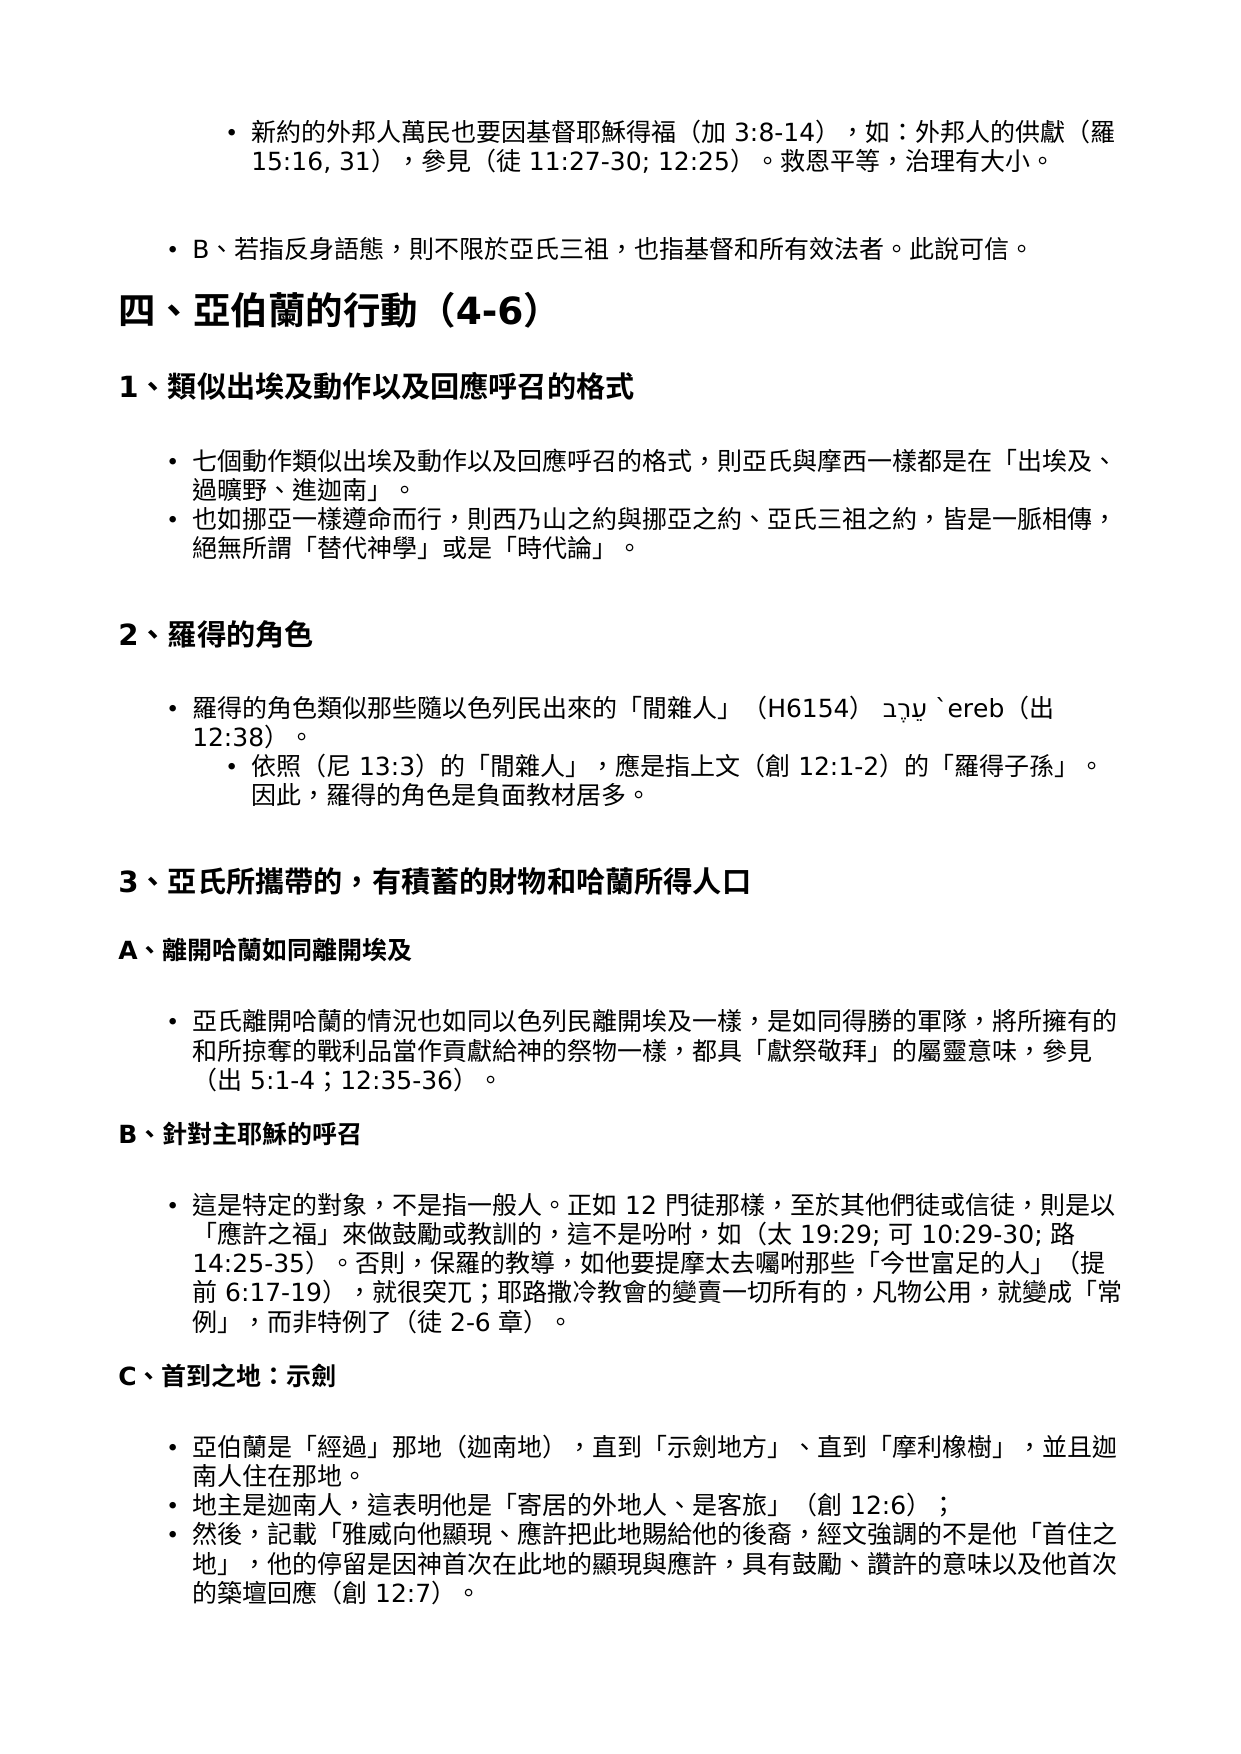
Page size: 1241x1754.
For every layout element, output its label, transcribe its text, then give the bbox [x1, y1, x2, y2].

list 這是特定的對象，不是指一般人。正如 12 門徒那樣，至於其他們徒或信徒，則是以「應許之福」來做鼓勵或教訓的，這不是吩咐，如（太 19:29; 可 10:29-30; 路 14:25-35）。否則，保羅的教導，如他要提摩太去囑咐那些「今世富足的人」（提前 6:17-19），就很突兀；耶路撒冷教會的變賣一切所有的，凡物公用，就變成「常例」，而非特例了（徒 2-6 章）。 [177, 1191, 1122, 1337]
list 新約的外邦人萬民也要因基督耶穌得福（加 3:8-14），如：外邦人的供獻（羅 15:16, 31），參見（徒 11:27-30; 12:25）。救恩平等，治理有大小。 [236, 118, 1122, 176]
subtitle C、首到之地：示劍 [118, 1362, 1122, 1391]
subtitle 四、亞伯蘭的行動（4-6） [118, 289, 1122, 333]
subtitle 1、類似出埃及動作以及回應呼召的格式 [118, 371, 1122, 405]
list 七個動作類似出埃及動作以及回應呼召的格式，則亞氏與摩西一樣都是在「出埃及、過曠野、進迦南」。 [177, 447, 1122, 505]
list 也如挪亞一樣遵命而行，則西乃山之約與挪亞之約、亞氏三祖之約，皆是一脈相傳，絕無所謂「替代神學」或是「時代論」。 [177, 505, 1122, 563]
subtitle 3、亞氏所攜帶的，有積蓄的財物和哈蘭所得人口 [118, 865, 1122, 899]
list 依照（尼 13:3）的「閒雜人」，應是指上文（創 12:1-2）的「羅得子孫」。因此，羅得的角色是負面教材居多。 [236, 752, 1122, 810]
list 然後，記載「雅威向他顯現、應許把此地賜給他的後裔，經文強調的不是他「首住之地」，他的停留是因神首次在此地的顯現與應許，具有鼓勵、讚許的意味以及他首次的築壇回應（創 12:7）。 [177, 1521, 1122, 1608]
subtitle 2、羅得的角色 [118, 618, 1122, 652]
list 羅得的角色類似那些隨以色列民出來的「閒雜人」（H6154） עֵרֶב `ereb（出 12:38）。 [177, 694, 1122, 752]
list 地主是迦南人，這表明他是「寄居的外地人、是客旅」（創 12:6）； [177, 1491, 1122, 1521]
subtitle A、離開哈蘭如同離開埃及 [118, 936, 1122, 966]
list B、若指反身語態，則不限於亞氏三祖，也指基督和所有效法者。此說可信。 [177, 235, 1122, 264]
list 亞氏離開哈蘭的情況也如同以色列民離開埃及一樣，是如同得勝的軍隊，將所擁有的和所掠奪的戰利品當作貢獻給神的祭物一樣，都具「獻祭敬拜」的屬靈意味，參見（出 5:1-4；12:35-36）。 [177, 1007, 1122, 1095]
subtitle B、針對主耶穌的呼召 [118, 1120, 1122, 1149]
list 亞伯蘭是「經過」那地（迦南地），直到「示劍地方」、直到「摩利橡樹」，並且迦南人住在那地。 [177, 1433, 1122, 1491]
